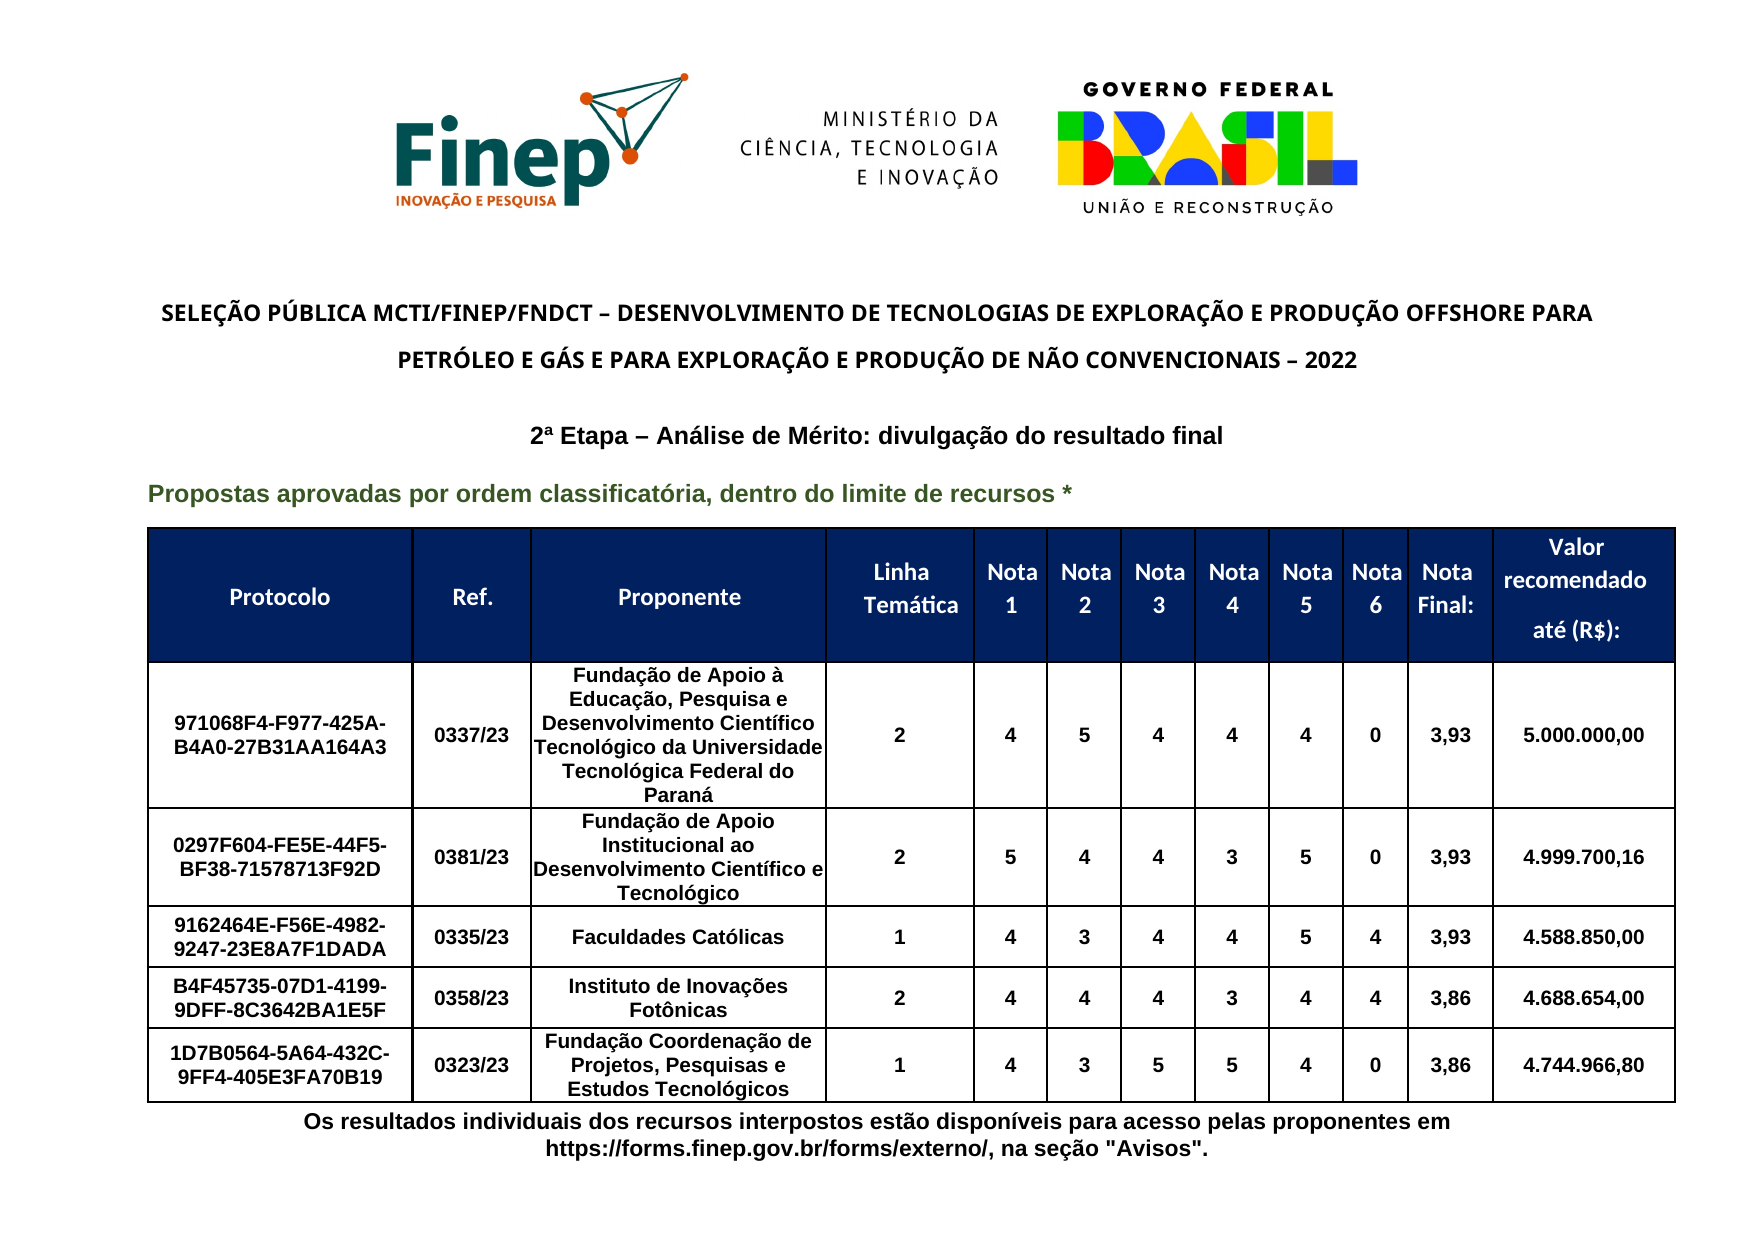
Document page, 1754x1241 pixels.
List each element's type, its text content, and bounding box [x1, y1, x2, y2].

table_header Nota 2 [1048, 529, 1120, 661]
text Propostas aprovadas por ordem classificatória, dentro do limite de recursos * [148, 479, 1606, 507]
table_header Valor recomendado até (R$): [1494, 529, 1674, 661]
table_cell 0 [1344, 809, 1407, 905]
table_cell Fundação de Apoio à Educação, Pesquisa e Desenvolvimento Científico Tecnológico da Universidade Tecnológica Federal do Paraná [532, 663, 825, 807]
table_cell 4.588.850,00 [1494, 907, 1674, 966]
table_cell 4 [1122, 968, 1194, 1027]
table_cell 3 [1048, 907, 1120, 966]
table_header Linha Temática [827, 529, 973, 661]
table_cell 4 [975, 663, 1046, 807]
table_cell 4 [1196, 907, 1268, 966]
table_cell 5 [1048, 663, 1120, 807]
table_cell 0297F604-FE5E-44F5-BF38-71578713F92D [149, 809, 411, 905]
table_cell 1D7B0564-5A64-432C-9FF4-405E3FA70B19 [149, 1029, 411, 1101]
table_cell 4.744.966,80 [1494, 1029, 1674, 1101]
table_cell 9162464E-F56E-4982-9247-23E8A7F1DADA [149, 907, 411, 966]
table_cell 4 [1270, 968, 1342, 1027]
table_cell 4 [1344, 968, 1407, 1027]
table_cell 4 [1048, 968, 1120, 1027]
table_cell Fundação de Apoio Institucional ao Desenvolvimento Científico e Tecnológico [532, 809, 825, 905]
table_cell 0381/23 [414, 809, 530, 905]
table_cell 5 [1270, 907, 1342, 966]
text 2ª Etapa – Análise de Mérito: divulgação do resultado final [148, 421, 1606, 450]
table_header Nota 6 [1344, 529, 1407, 661]
table_cell 5.000.000,00 [1494, 663, 1674, 807]
table_cell 4 [1196, 663, 1268, 807]
table_cell 5 [1196, 1029, 1268, 1101]
table_cell 2 [827, 663, 973, 807]
table_header Nota Final: [1409, 529, 1492, 661]
table_cell 3,93 [1409, 907, 1492, 966]
table_cell 0323/23 [414, 1029, 530, 1101]
table_cell 0 [1344, 663, 1407, 807]
table_cell 0335/23 [414, 907, 530, 966]
table_cell 3 [1048, 1029, 1120, 1101]
table_cell 5 [1122, 1029, 1194, 1101]
table_cell 1 [827, 907, 973, 966]
table_cell 4 [1344, 907, 1407, 966]
table_cell 0358/23 [414, 968, 530, 1027]
table_header Nota 4 [1196, 529, 1268, 661]
table_cell 4 [1270, 1029, 1342, 1101]
table_cell B4F45735-07D1-4199-9DFF-8C3642BA1E5F [149, 968, 411, 1027]
table_cell 2 [827, 809, 973, 905]
table_cell 5 [1270, 809, 1342, 905]
table_cell 3 [1196, 809, 1268, 905]
table_cell 4 [1122, 663, 1194, 807]
table_cell Instituto de Inovações Fotônicas [532, 968, 825, 1027]
table_cell 3,93 [1409, 663, 1492, 807]
table_cell Faculdades Católicas [532, 907, 825, 966]
table_cell 5 [975, 809, 1046, 905]
table_cell 1 [827, 1029, 973, 1101]
table_cell 3,93 [1409, 809, 1492, 905]
table_cell 4 [975, 1029, 1046, 1101]
table_header Nota 1 [975, 529, 1046, 661]
table_cell 4 [1122, 907, 1194, 966]
table_header Ref. [414, 529, 530, 661]
table_cell 3,86 [1409, 1029, 1492, 1101]
table_header Protocolo [149, 529, 411, 661]
table_cell 971068F4-F977-425A-B4A0-27B31AA164A3 [149, 663, 411, 807]
table_header Proponente [532, 529, 825, 661]
table_cell 3 [1196, 968, 1268, 1027]
table_cell 4 [1048, 809, 1120, 905]
table_cell 2 [827, 968, 973, 1027]
table_cell Fundação Coordenação de Projetos, Pesquisas e Estudos Tecnológicos [532, 1029, 825, 1101]
table_cell 0 [1344, 1029, 1407, 1101]
table_header Nota 5 [1270, 529, 1342, 661]
table_cell 4 [975, 968, 1046, 1027]
table_cell 4 [1270, 663, 1342, 807]
table_cell 3,86 [1409, 968, 1492, 1027]
text SELEÇÃO PÚBLICA MCTI/FINEP/FNDCT – Desenvolvimento de Tecnologias DE EXPLORAÇÃO E PRODUÇÃO OFFSHORE PARA PETRÓLEO E GÁS E PARA EXPLORAÇÃO E PRODUÇÃO DE NÃO CONVENCIONAIS – 2022 [148, 297, 1606, 375]
table_cell 4 [1122, 809, 1194, 905]
table_cell 4 [975, 907, 1046, 966]
table_cell 0337/23 [414, 663, 530, 807]
table_cell 4.999.700,16 [1494, 809, 1674, 905]
table_cell 4.688.654,00 [1494, 968, 1674, 1027]
table_header Nota 3 [1122, 529, 1194, 661]
